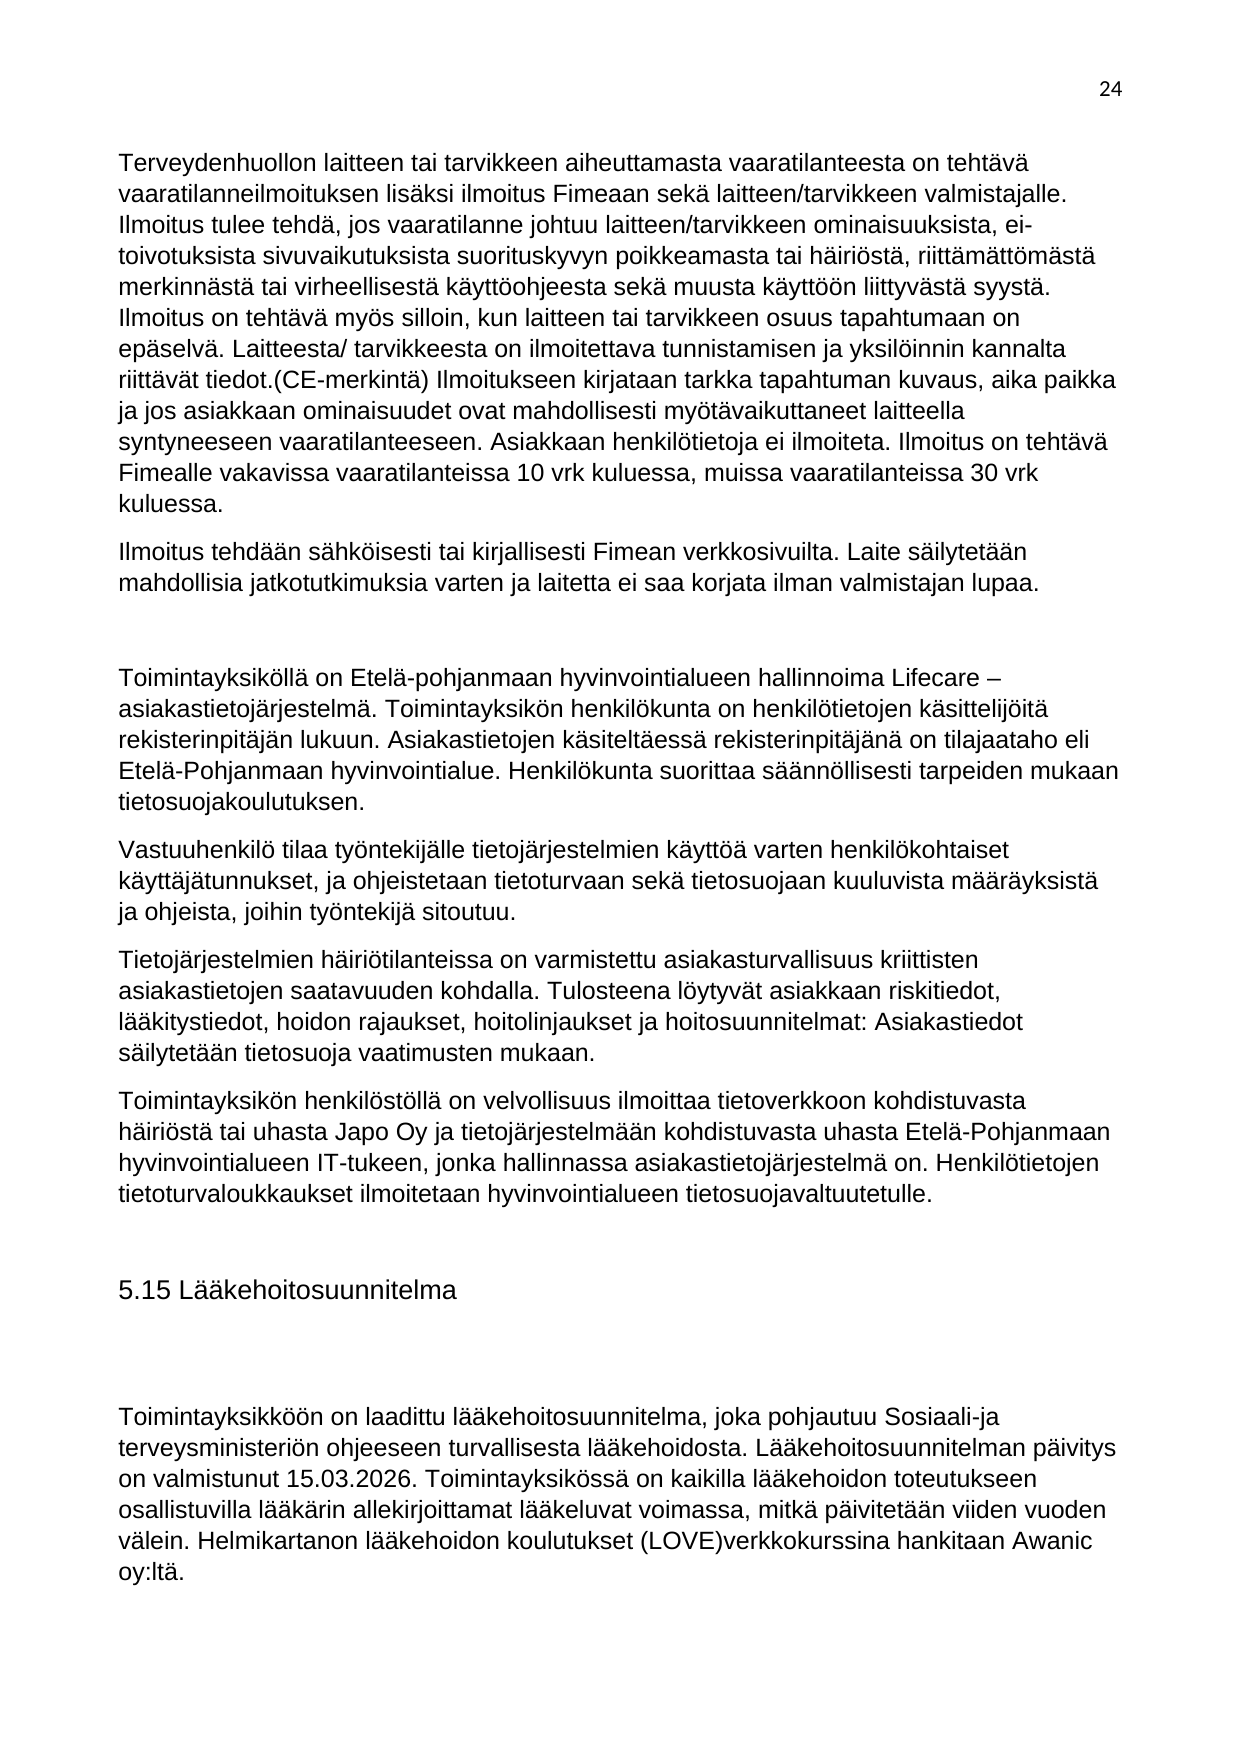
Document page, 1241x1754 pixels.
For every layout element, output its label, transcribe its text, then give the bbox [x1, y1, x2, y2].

subtitle 5.15 Lääkehoitosuunnitelma [118, 1274, 1122, 1306]
text Vastuuhenkilö tilaa työntekijälle tietojärjestelmien käyttöä varten henkilökohtaiset käyttäjätunnukset, ja ohjeistetaan tietoturvaan sekä tietosuojaan kuuluvista määräyksistä ja ohjeista, joihin työntekijä sitoutuu. [118, 835, 1122, 926]
text Terveydenhuollon laitteen tai tarvikkeen aiheuttamasta vaaratilanteesta on tehtävä vaaratilanneilmoituksen lisäksi ilmoitus Fimeaan sekä laitteen/tarvikkeen valmistajalle. Ilmoitus tulee tehdä, jos vaaratilanne johtuu laitteen/tarvikkeen ominaisuuksista, ei-toivotuksista sivuvaikutuksista suorituskyvyn poikkeamasta tai häiriöstä, riittämättömästä merkinnästä tai virheellisestä käyttöohjeesta sekä muusta käyttöön liittyvästä syystä. Ilmoitus on tehtävä myös silloin, kun laitteen tai tarvikkeen osuus tapahtumaan on epäselvä. Laitteesta/ tarvikkeesta on ilmoitettava tunnistamisen ja yksilöinnin kannalta riittävät tiedot.(CE-merkintä) Ilmoitukseen kirjataan tarkka tapahtuman kuvaus, aika paikka ja jos asiakkaan ominaisuudet ovat mahdollisesti myötävaikuttaneet laitteella syntyneeseen vaaratilanteeseen. Asiakkaan henkilötietoja ei ilmoiteta. Ilmoitus on tehtävä Fimealle vakavissa vaaratilanteissa 10 vrk kuluessa, muissa vaaratilanteissa 30 vrk kuluessa. [118, 148, 1122, 518]
text Tietojärjestelmien häiriötilanteissa on varmistettu asiakasturvallisuus kriittisten asiakastietojen saatavuuden kohdalla. Tulosteena löytyvät asiakkaan riskitiedot, lääkitystiedot, hoidon rajaukset, hoitolinjaukset ja hoitosuunnitelmat: Asiakastiedot säilytetään tietosuoja vaatimusten mukaan. [118, 945, 1122, 1067]
text Ilmoitus tehdään sähköisesti tai kirjallisesti Fimean verkkosivuilta. Laite säilytetään mahdollisia jatkotutkimuksia varten ja laitetta ei saa korjata ilman valmistajan lupaa. [118, 537, 1122, 597]
text Toimintayksiköllä on Etelä-pohjanmaan hyvinvointialueen hallinnoima Lifecare – asiakastietojärjestelmä. Toimintayksikön henkilökunta on henkilötietojen käsittelijöitä rekisterinpitäjän lukuun. Asiakastietojen käsiteltäessä rekisterinpitäjänä on tilajaataho eli Etelä-Pohjanmaan hyvinvointialue. Henkilökunta suorittaa säännöllisesti tarpeiden mukaan tietosuojakoulutuksen. [118, 663, 1122, 816]
text Toimintayksikköön on laadittu lääkehoitosuunnitelma, joka pohjautuu Sosiaali-ja terveysministeriön ohjeeseen turvallisesta lääkehoidosta. Lääkehoitosuunnitelman päivitys on valmistunut 15.03.2026. Toimintayksikössä on kaikilla lääkehoidon toteutukseen osallistuvilla lääkärin allekirjoittamat lääkeluvat voimassa, mitkä päivitetään viiden vuoden välein. Helmikartanon lääkehoidon koulutukset (LOVE)verkkokurssina hankitaan Awanic oy:ltä. [118, 1402, 1122, 1586]
text Toimintayksikön henkilöstöllä on velvollisuus ilmoittaa tietoverkkoon kohdistuvasta häiriöstä tai uhasta Japo Oy ja tietojärjestelmään kohdistuvasta uhasta Etelä-Pohjanmaan hyvinvointialueen IT-tukeen, jonka hallinnassa asiakastietojärjestelmä on. Henkilötietojen tietoturvaloukkaukset ilmoitetaan hyvinvointialueen tietosuojavaltuutetulle. [118, 1086, 1122, 1208]
